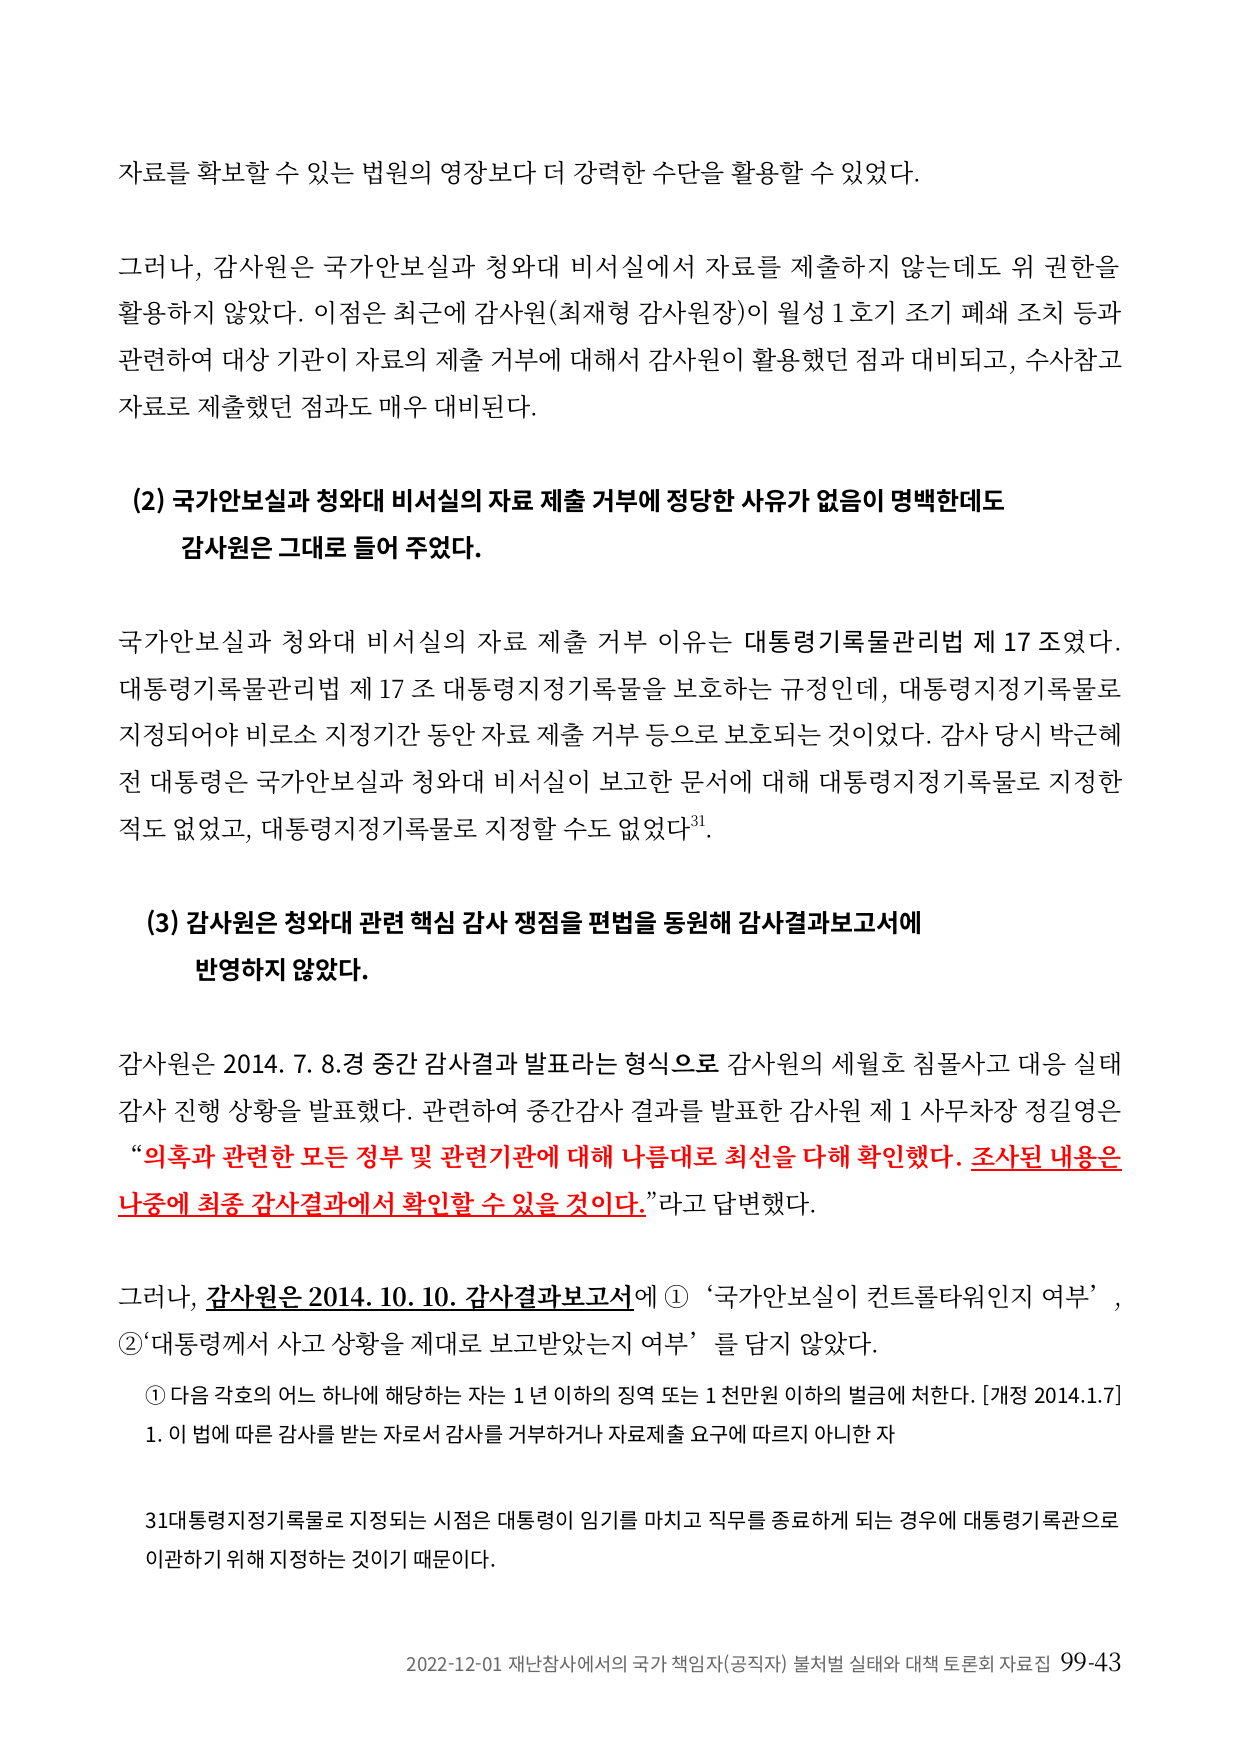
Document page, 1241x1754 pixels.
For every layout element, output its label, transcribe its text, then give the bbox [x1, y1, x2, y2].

text 반영하지 않았다. [118, 950, 1122, 986]
text 그러나, 감사원은 국가안보실과 청와대 비서실에서 자료를 제출하지 않는데도 위 권한을 활용하지 않았다. 이점은 최근에 감사원(최재형 감사원장)이 월성1호기 조기 폐쇄 조치 등과 관련하여 대상 기관이 자료의 제출 거부에 대해서 감사원이 활용했던 점과 대비되고, 수사참고 자료로 제출했던 점과도 매우 대비된다. [118, 247, 1122, 423]
text (3) 감사원은 청와대 관련 핵심 감사 쟁점을 편법을 동원해 감사결과보고서에 [118, 903, 1122, 939]
text 자료를 확보할 수 있는 법원의 영장보다 더 강력한 수단을 활용할 수 있었다. [118, 154, 1122, 190]
text 감사원은 그대로 들어 주었다. [118, 528, 1122, 564]
text 국가안보실과 청와대 비서실의 자료 제출 거부 이유는 대통령기록물관리법 제17조였다. 대통령기록물관리법 제17조 대통령지정기록물을 보호하는 규정인데, 대통령지정기록물로 지정되어야 비로소 지정기간 동안 자료 제출 거부 등으로 보호되는 것이었다. 감사 당시 박근혜 전 대통령은 국가안보실과 청와대 비서실이 보고한 문서에 대해 대통령지정기록물로 지정한 적도 없었고, 대통령지정기록물로 지정할 수도 없었다. [118, 622, 1122, 845]
text 감사원은 2014. 7. 8.경 중간 감사결과 발표라는 형식으로 감사원의 세월호 침몰사고 대응 실태 감사 진행 상황을 발표했다. 관련하여 중간감사 결과를 발표한 감사원 제1 사무차장 정길영은 “의혹과 관련한 모든 정부 및 관련기관에 대해 나름대로 최선을 다해 확인했다. 조사된 내용은 나중에 최종 감사결과에서 확인할 수 있을 것이다.”라고 답변했다. [118, 1044, 1122, 1221]
text 대통령지정기록물로 지정되는 시점은 대통령이 임기를 마치고 직무를 종료하게 되는 경우에 대통령기록관으로 이관하기 위해 지정하는 것이기 때문이다. [145, 1504, 1122, 1573]
text 그러나, 감사원은 2014. 10. 10. 감사결과보고서에 ①‘국가안보실이 컨트롤타워인지 여부’, ②‘대통령께서 사고 상황을 제대로 보고받았는지 여부’를 담지 않았다. [118, 1278, 1122, 1361]
text (2) 국가안보실과 청와대 비서실의 자료 제출 거부에 정당한 사유가 없음이 명백한데도 [118, 481, 1122, 517]
text ①다음 각호의 어느 하나에 해당하는 자는 1년 이하의 징역 또는 1천만원 이하의 벌금에 처한다. [개정 2014.1.7] 1. 이 법에 따른 감사를 받는 자로서 감사를 거부하거나 자료제출 요구에 따르지 아니한 자 [145, 1379, 1122, 1448]
